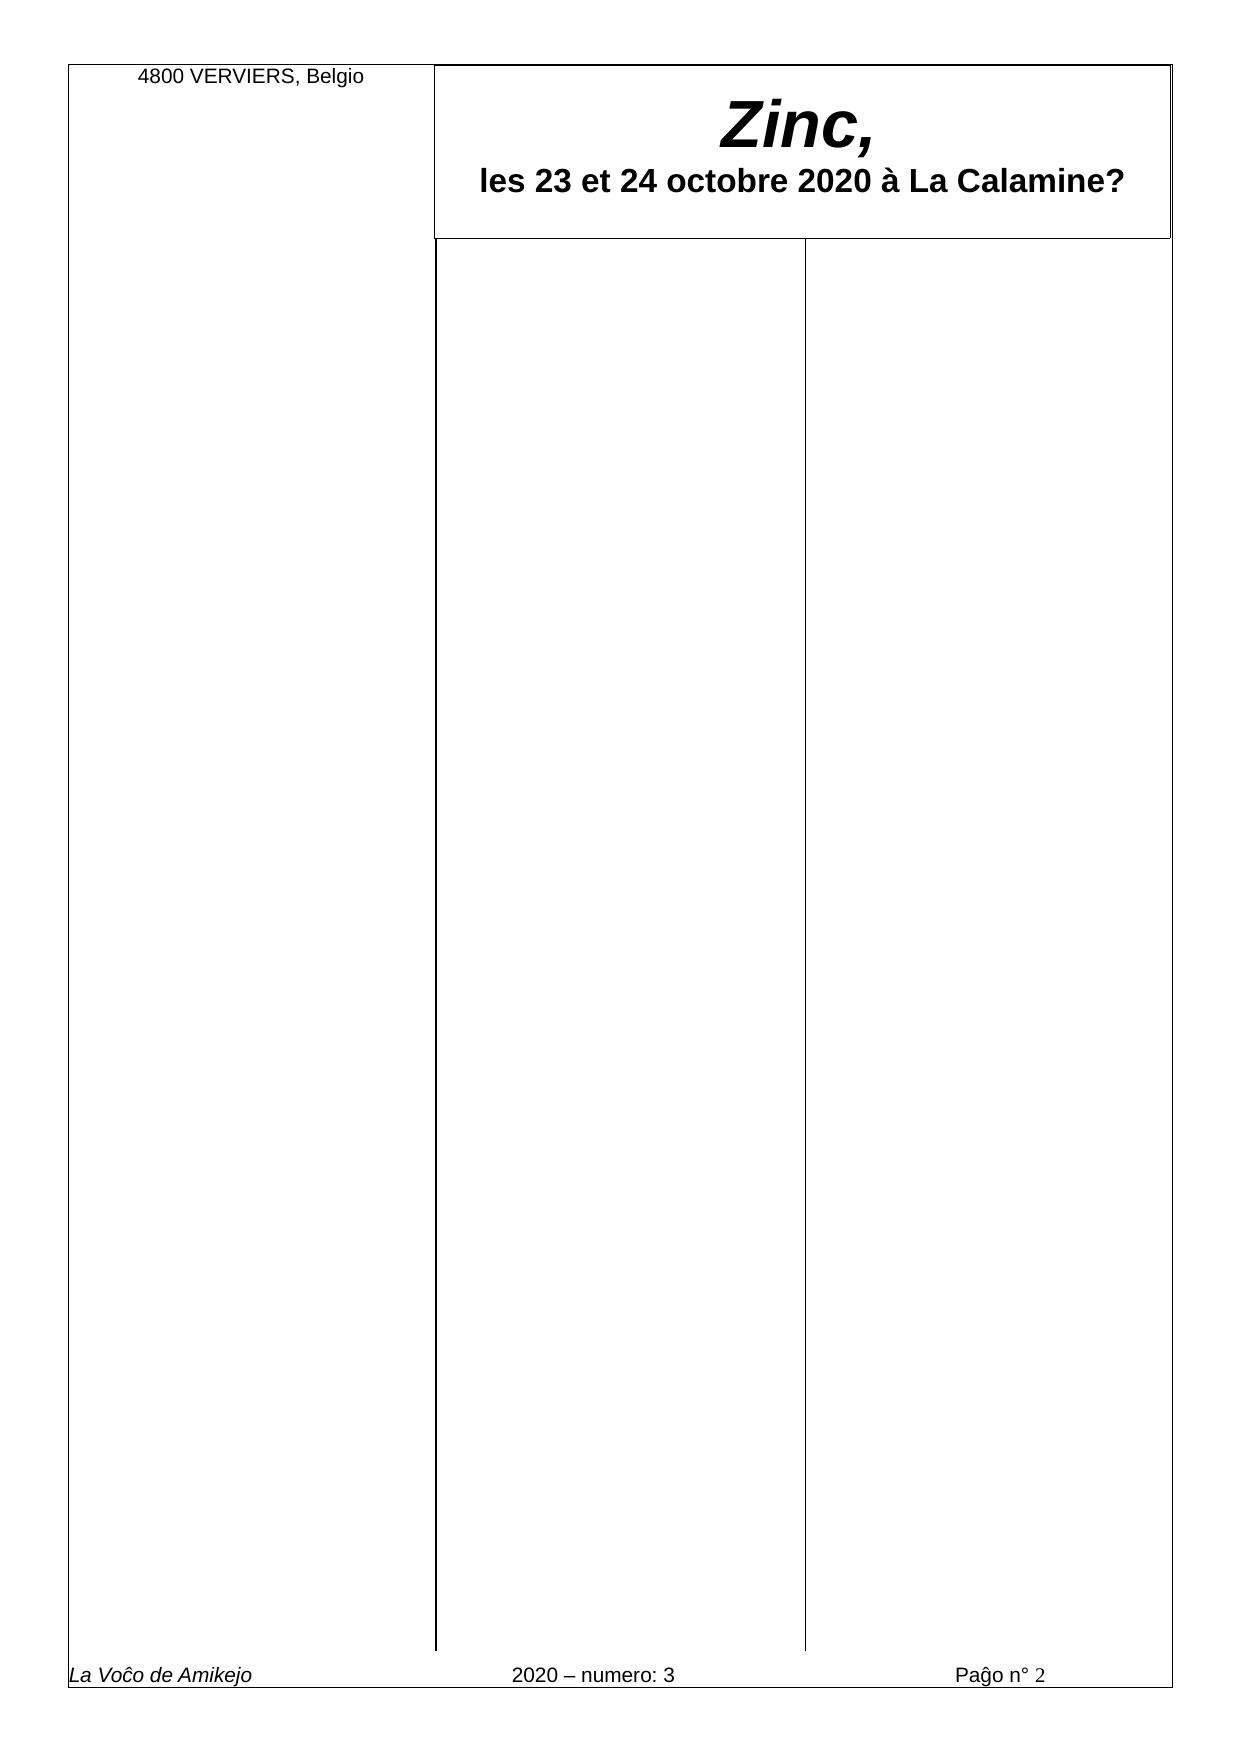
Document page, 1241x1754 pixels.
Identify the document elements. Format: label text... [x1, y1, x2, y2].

text Zinc, les 23 et 24 octobre 2020 à La Calamine? [449, 84, 1155, 199]
text 4800 VERVIERS, Belgio [80, 65, 422, 88]
